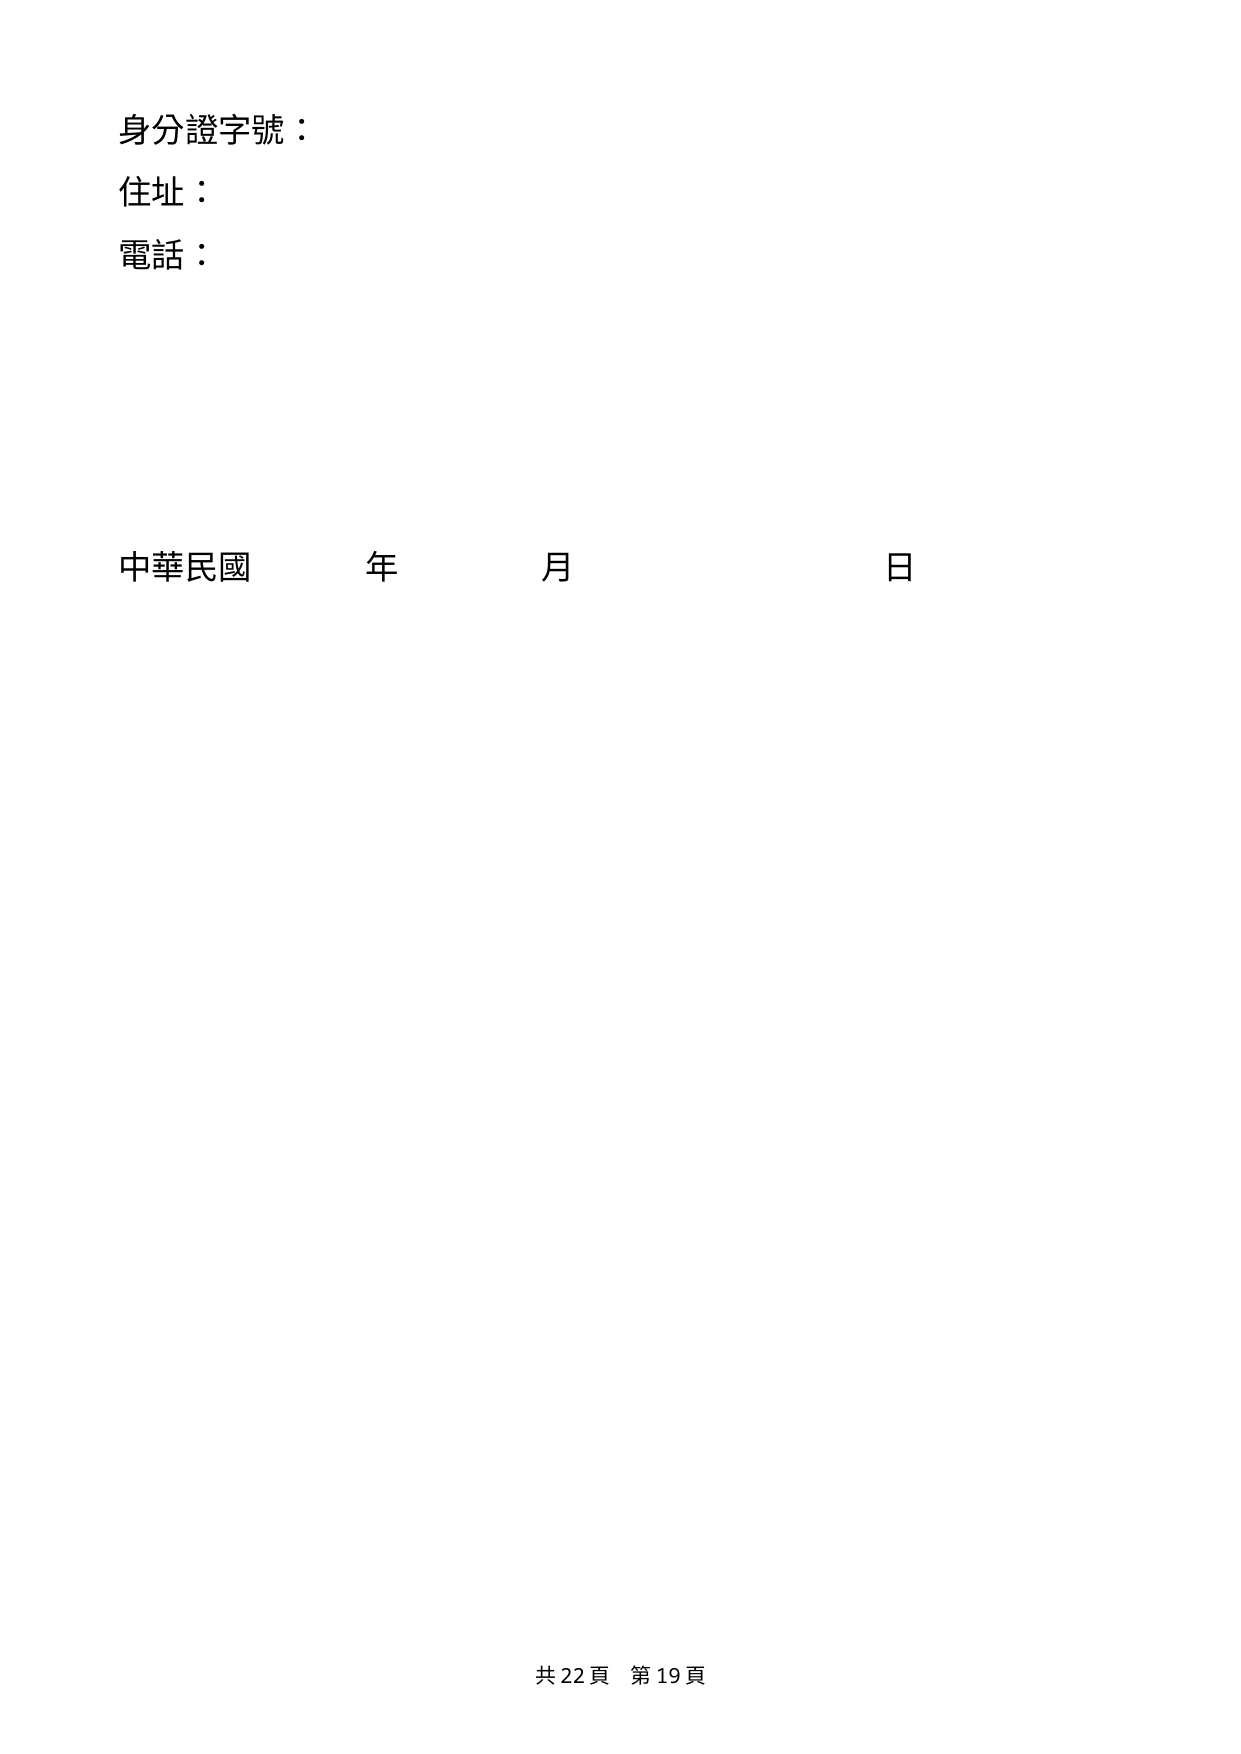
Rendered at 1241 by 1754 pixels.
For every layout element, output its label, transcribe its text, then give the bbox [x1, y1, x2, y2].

text 中華民國 年 月 日 [118, 523, 1122, 586]
text 住址： [118, 148, 1122, 211]
text 身分證字號： [118, 86, 1122, 148]
text 電話： [118, 211, 1122, 273]
